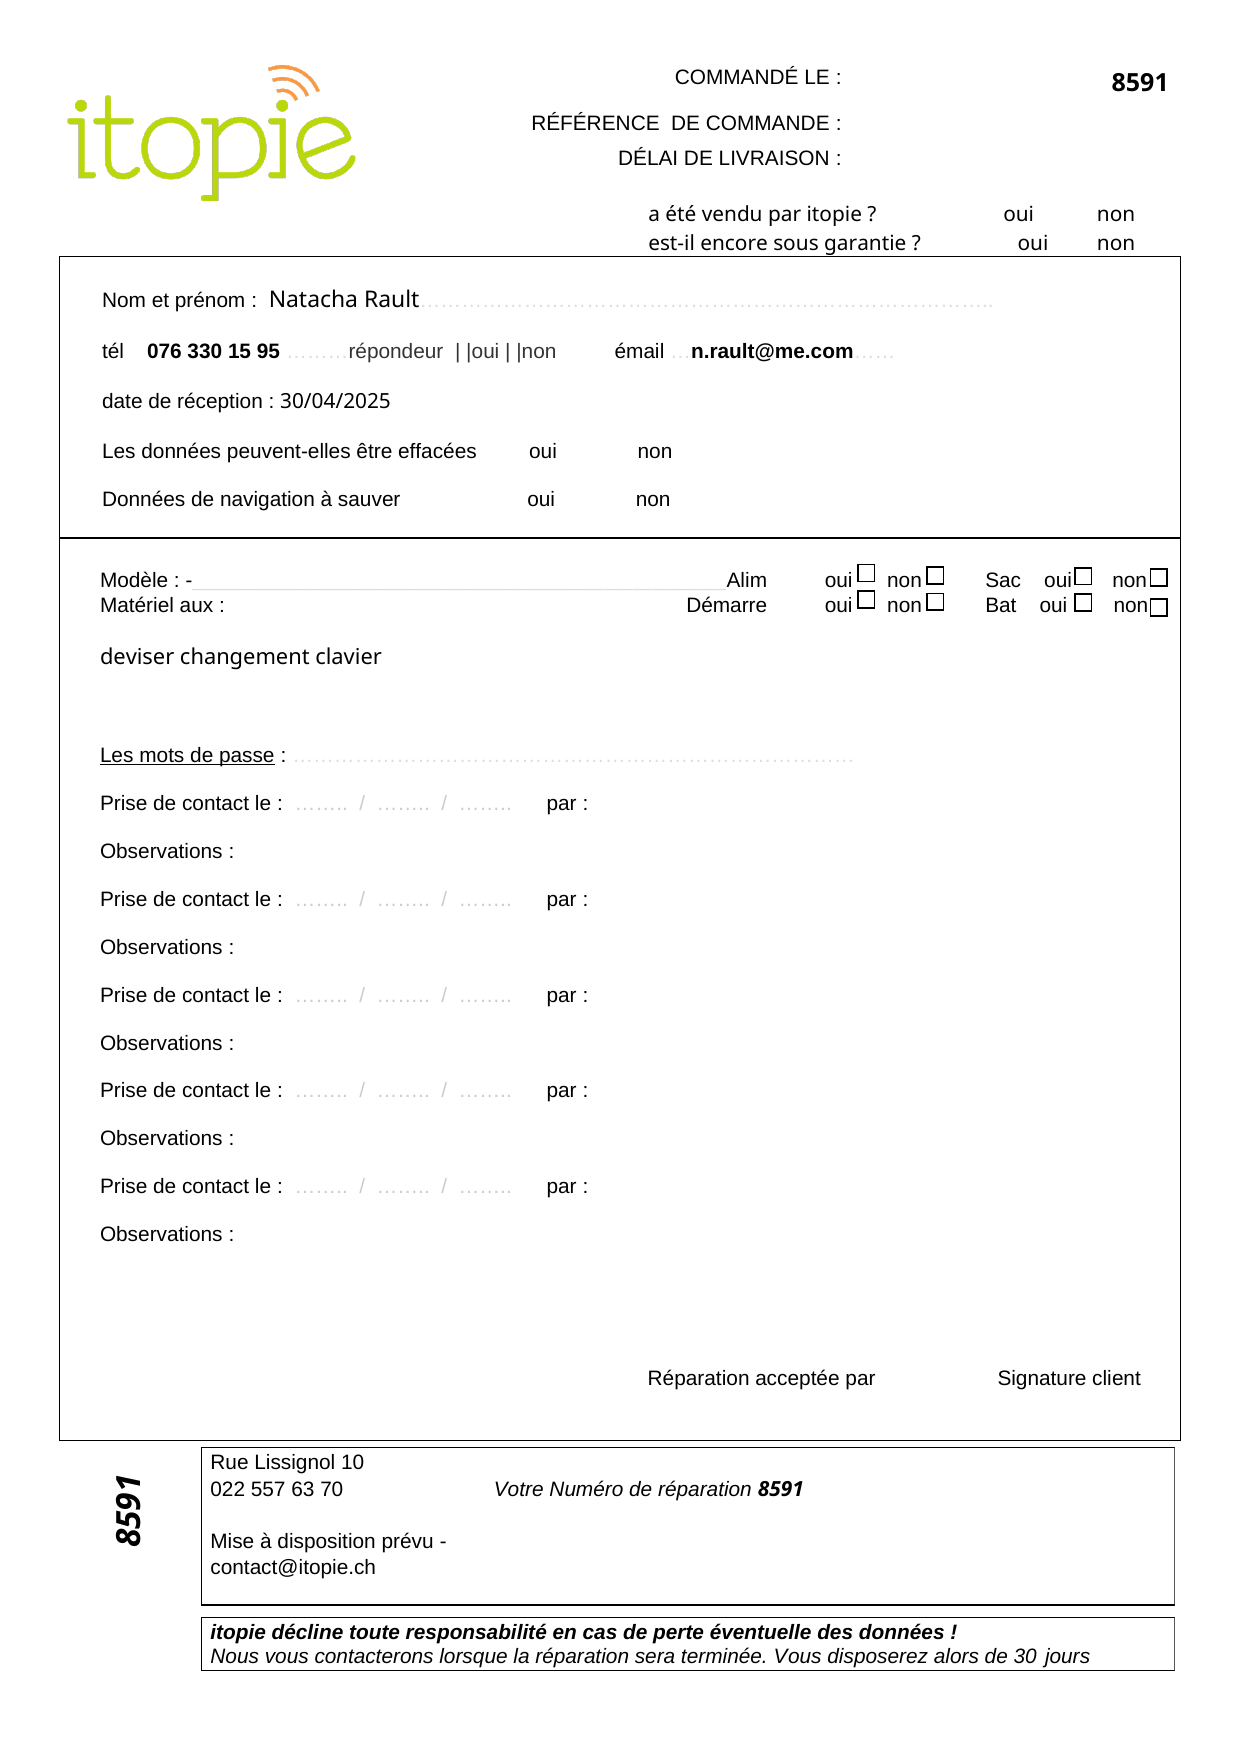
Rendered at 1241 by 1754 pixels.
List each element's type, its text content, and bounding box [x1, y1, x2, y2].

picture [67, 65, 356, 201]
text Prise de contact le : …….. / …….. / …….. par : [60, 788, 1180, 815]
text Prise de contact le : …….. / …….. / …….. par : [60, 1171, 1180, 1198]
text a été vendu par itopie ? oui non [59, 199, 1181, 228]
text est-il encore sous garantie ? oui non [59, 228, 1181, 256]
text Modèle : - Alim oui non Sac oui non [60, 562, 856, 590]
table_header 8591 [847, 59, 1180, 104]
text Données de navigation à sauver oui non [60, 484, 1180, 511]
text Observations : [60, 836, 1180, 863]
text Observations : [60, 1219, 1180, 1246]
text Observations : [60, 1123, 1180, 1150]
text Observations : [60, 1027, 1180, 1054]
text date de réception : 30/04/2025 [60, 383, 1180, 415]
text Prise de contact le : …….. / …….. / …….. par : [60, 1075, 1180, 1102]
table_header COMMANDÉ LE : [490, 59, 847, 104]
text deviser changement clavier [60, 638, 1180, 671]
table_header 8591 [59, 1441, 195, 1677]
table_cell [847, 105, 1180, 140]
text Nom et prénom : Natacha Rault……………………………………………………………………….. [60, 280, 1180, 314]
text Les mots de passe : ……………………………………………………………………… [60, 740, 1180, 767]
text Les données peuvent-elles être effacées oui non [60, 436, 1180, 463]
text Observations : [60, 931, 1180, 958]
text Réparation acceptée par Signature client [60, 1363, 1180, 1390]
text Prise de contact le : …….. / …….. / …….. par : [60, 979, 1180, 1006]
text Prise de contact le : …….. / …….. / …….. par : [60, 883, 1180, 911]
table_cell RÉFÉRENCE DE COMMANDE : [490, 105, 847, 140]
text Matériel aux : Démarre oui non Bat oui non [60, 590, 1180, 617]
text Modèle : - Alim oui non Sac oui non [879, 562, 925, 590]
table_cell [847, 140, 1180, 175]
table_cell DÉLAI DE LIVRAISON : [490, 140, 847, 175]
text tél 076 330 15 95 ………répondeur | |oui | |non émail …n.rault@me.com…… [60, 335, 1180, 362]
text Modèle : - Alim oui non Sac oui non [948, 562, 1180, 590]
table_cell itopie décline toute responsabilité en cas de perte éventuelle des données ! Nous vous contacterons lorsque la réparation sera terminée. Vous disposerez alors de 30 jours [195, 1611, 1180, 1677]
table_header Rue Lissignol 10 022 557 63 70 Votre Numéro de réparation 8591 Mise à disposition prévu - contact@itopie.ch [195, 1441, 1180, 1611]
